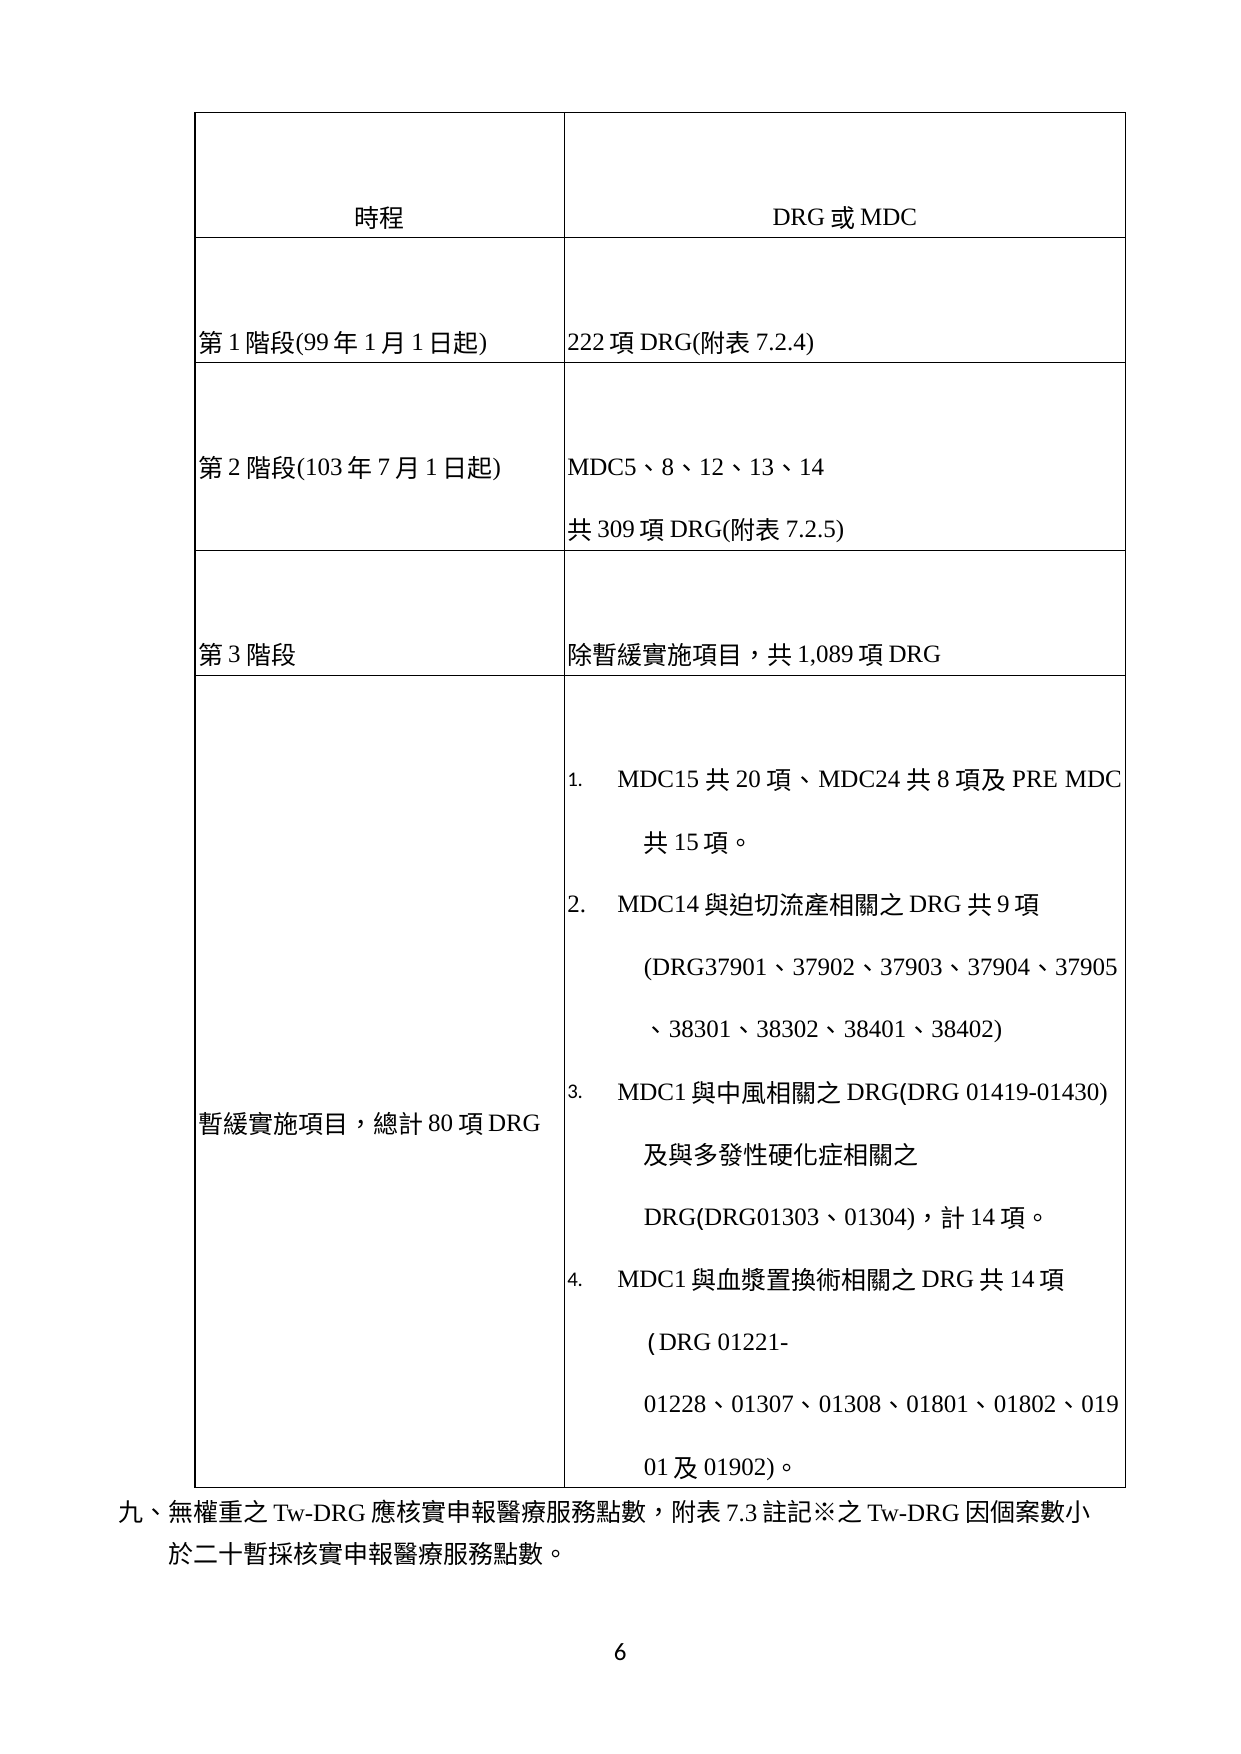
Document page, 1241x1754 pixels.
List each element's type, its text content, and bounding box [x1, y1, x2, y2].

table_cell 第2 階段(103年7月1日起) [196, 363, 564, 550]
table_cell 第3 階段 [196, 551, 564, 675]
text 九、無權重之Tw-DRG應核實申報醫療服務點數，附表7.3註記※之Tw-DRG因個案數小於二十暫採核實申報醫療服務點數。 [118, 1488, 1097, 1572]
table_cell MDC15共20項、MDC24共8項及PRE MDC共15項。 MDC14與迫切流產相關之DRG共9項(DRG37901、37902、37903、37904、37905、38301、38302、38401、38402) MDC1與中風相關之DRG(DRG 01419-01430)及與多發性硬化症相關之DRG(DRG01303、01304)，計14項。 MDC1與血漿置換術相關之DRG共14項(DRG 01221-01228、01307、01308、01801、01802、01901及01902)。 [565, 676, 1125, 1487]
table_header 時程 [196, 113, 564, 237]
table_cell 暫緩實施項目，總計80項DRG [196, 676, 564, 1487]
table_cell MDC5、8、12、13、14 共309項DRG(附表7.2.5) [565, 363, 1125, 550]
table_header DRG或MDC [565, 113, 1125, 237]
table_cell 第1階段(99年1月1日起) [196, 238, 564, 362]
table_cell 222項DRG(附表7.2.4) [565, 238, 1125, 362]
table_cell 除暫緩實施項目，共1,089項DRG [565, 551, 1125, 675]
